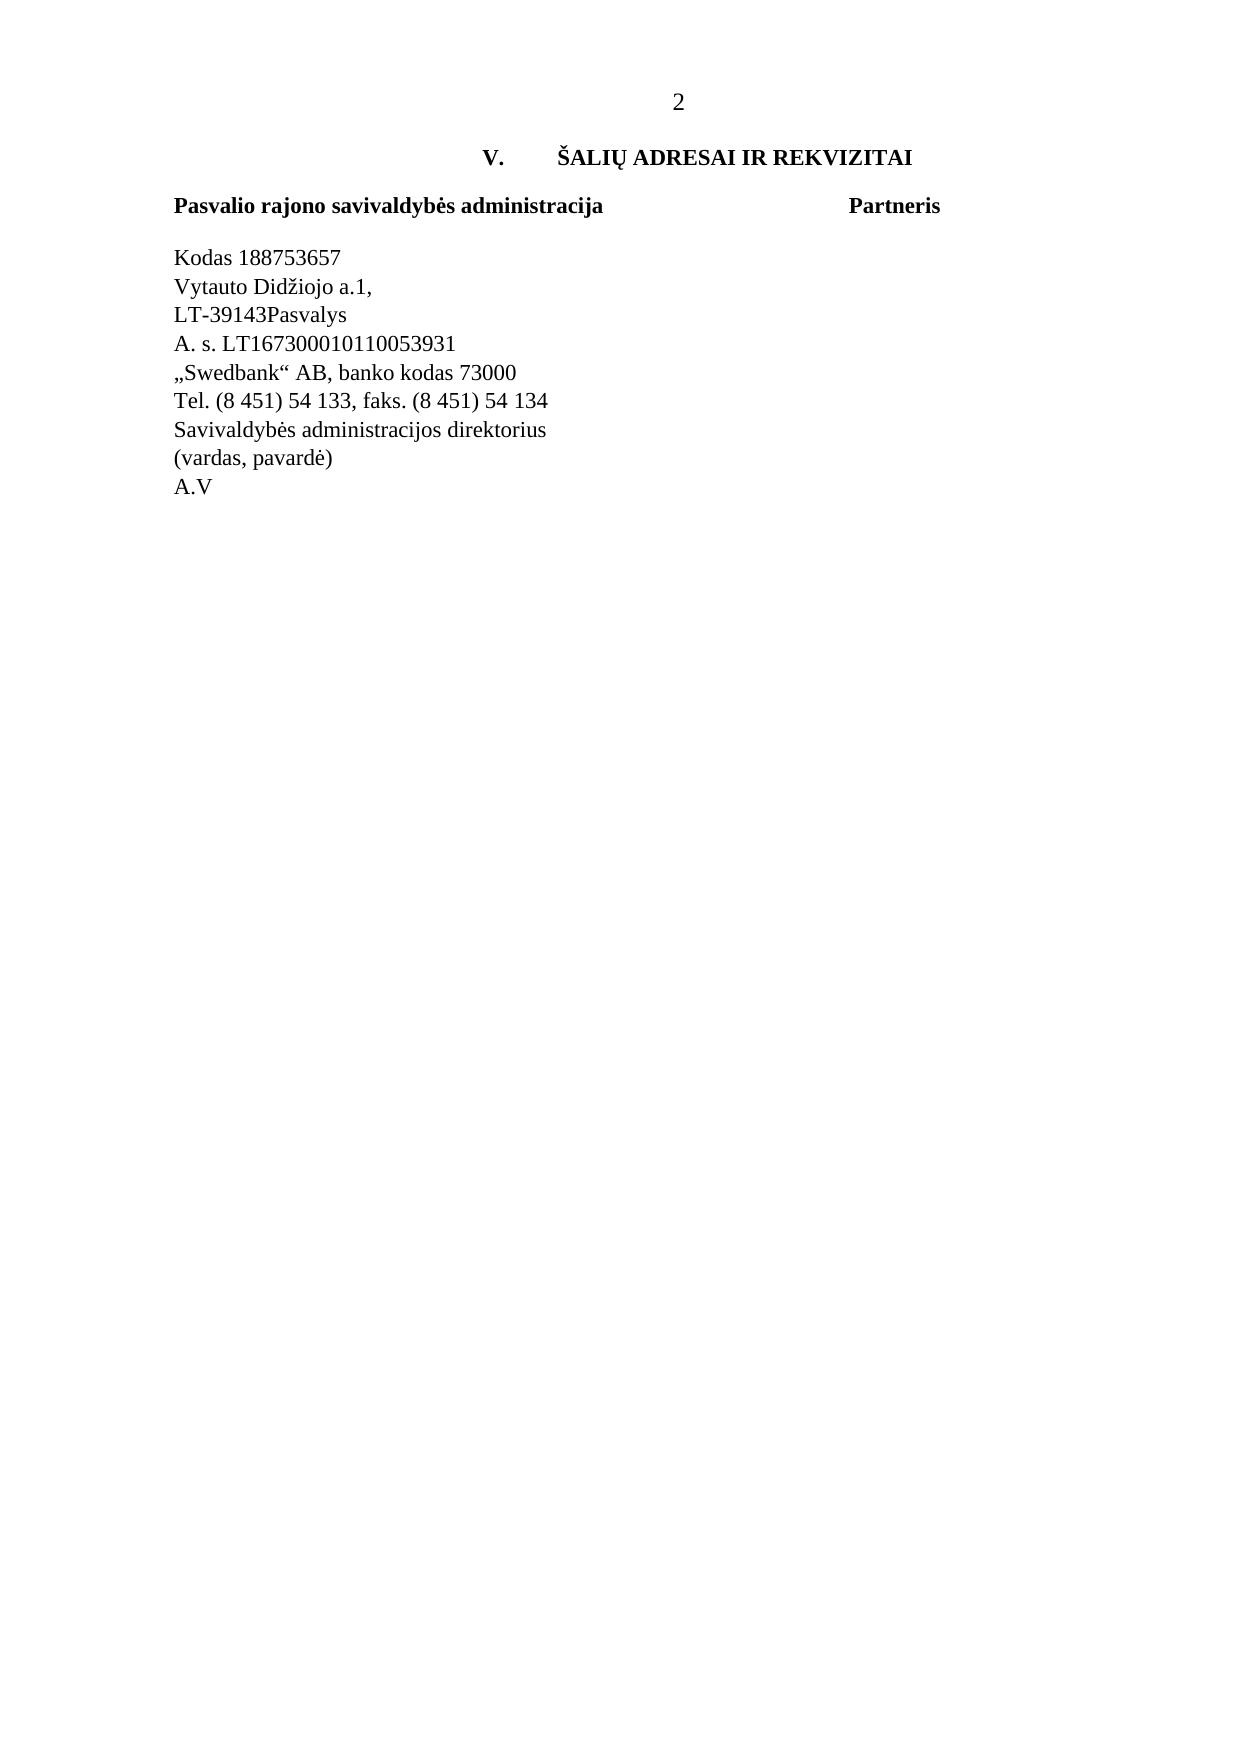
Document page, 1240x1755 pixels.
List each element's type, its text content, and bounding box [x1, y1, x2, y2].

text „Swedbank“ AB, banko kodas 73000 Tel. (8 451) 54 133, faks. (8 451) 54 134 Savivaldybės administracijos direktorius (vardas, pavardė) [174, 357, 584, 471]
text Kodas 188753657 Vytauto Didžiojo a.1, LT-39143Pasvalys A. s. LT167300010110053931 [174, 243, 457, 357]
text A.V [174, 471, 1184, 500]
subtitle Pasvalio rajono savivaldybės administracija Partneris [174, 194, 1184, 219]
subtitle V. ŠALIŲ ADRESAI IR REKVIZITAI [211, 145, 1184, 170]
